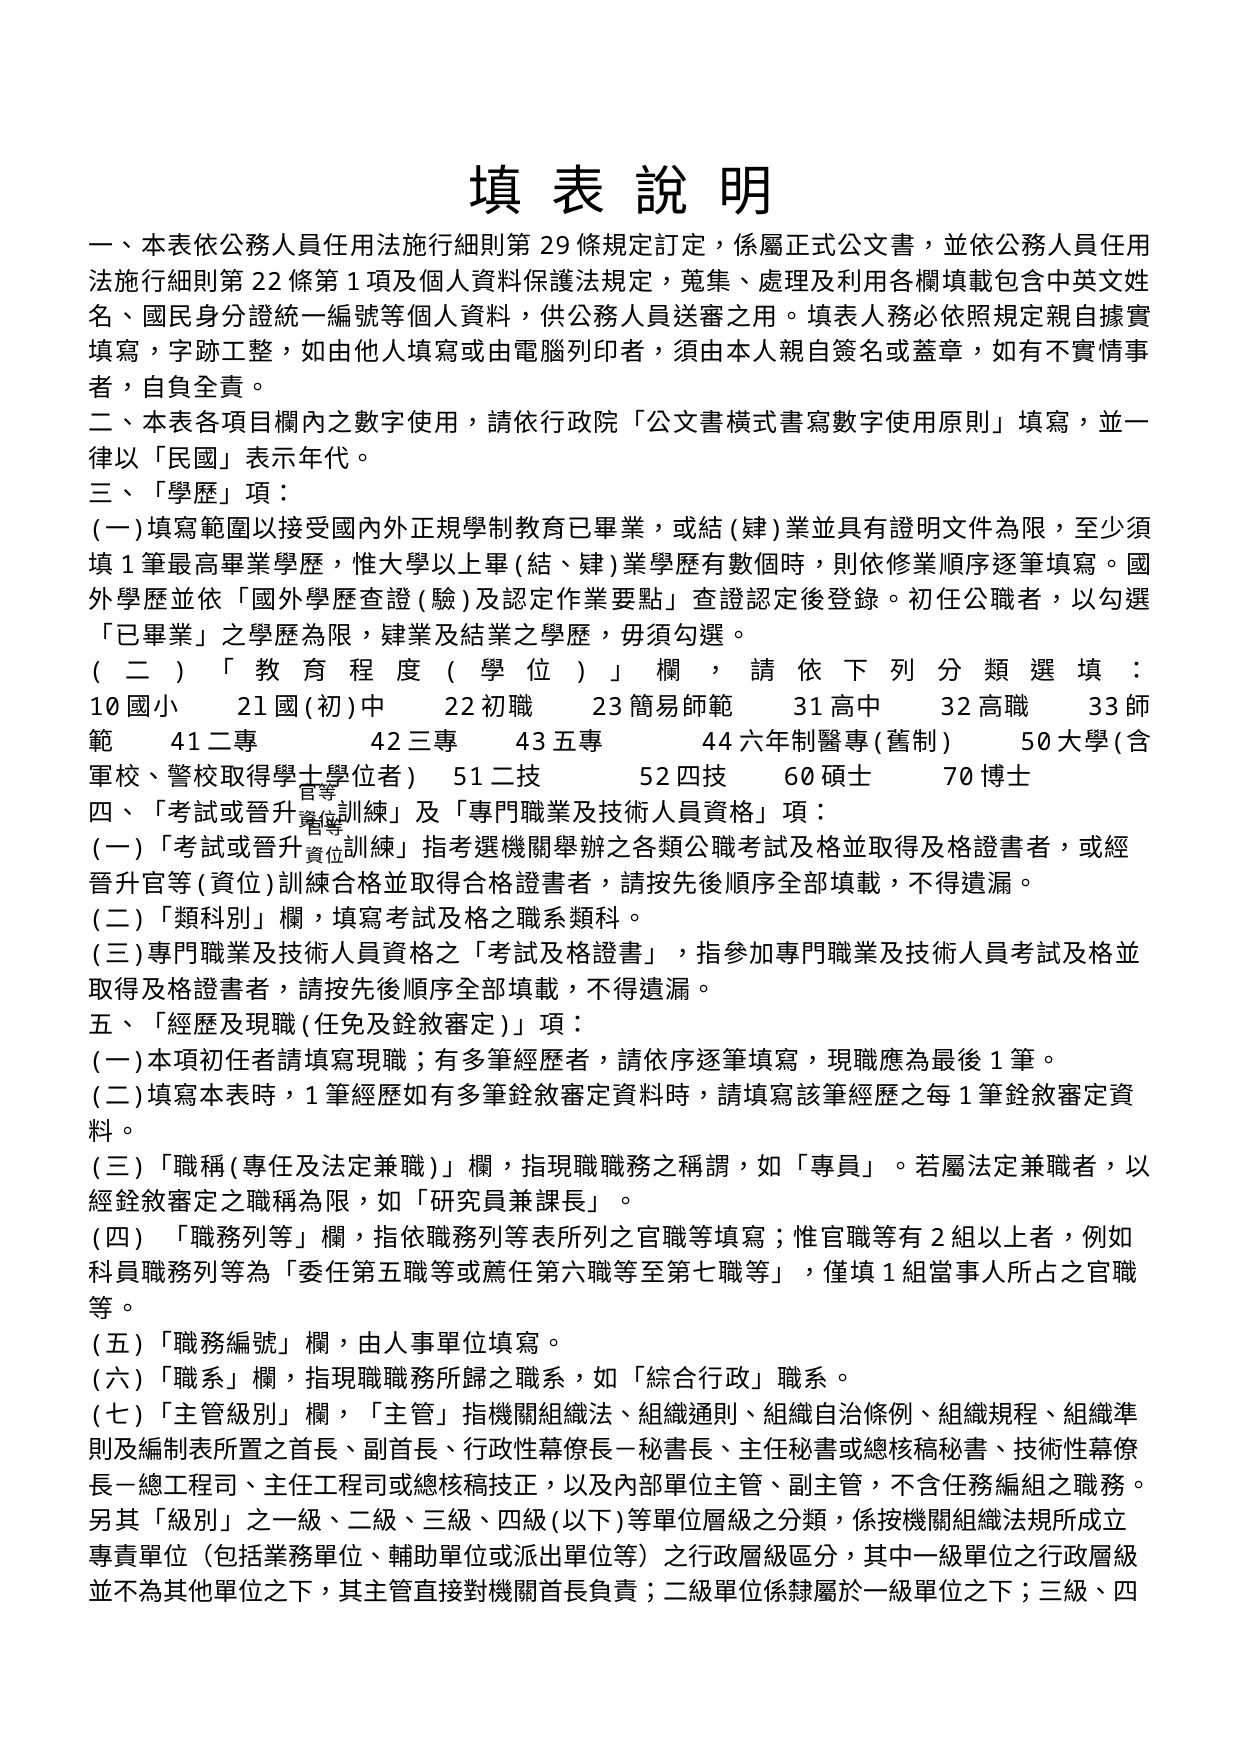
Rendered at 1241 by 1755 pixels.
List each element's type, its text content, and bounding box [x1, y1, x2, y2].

text (一)「考試或晉升官等資位訓練」指考選機關舉辦之各類公職考試及格並取得及格證書者，或經晉升官等(資位)訓練合格並取得合格證書者，請按先後順序全部填載，不得遺漏。 [89, 828, 1152, 899]
text (七)「主管級別」欄，「主管」指機關組織法、組織通則、組織自治條例、組織規程、組織準則及編制表所置之首長、副首長、行政性幕僚長－秘書長、主任秘書或總核稿秘書、技術性幕僚長－總工程司、主任工程司或總核稿技正，以及內部單位主管、副主管，不含任務編組之職務。另其「級別」之一級、二級、三級、四級(以下)等單位層級之分類，係按機關組織法規所成立專責單位（包括業務單位、輔助單位或派出單位等）之行政層級區分，其中一級單位之行政層級並不為其他單位之下，其主管直接對機關首長負責；二級單位係隸屬於一級單位之下；三級、四級(以下)等單位，依序類推。請人事單位依上開「主管」與「級別」之區分方式填入適當代碼： [89, 1395, 1152, 1607]
text (三)「職稱(專任及法定兼職)」欄，指現職職務之稱謂，如「專員」。若屬法定兼職者，以經銓敘審定之職稱為限，如「研究員兼課長」。 [89, 1147, 1152, 1218]
text (二)「教育程度(學位)」欄，請依下列分類選填： 10國小 2l國(初)中 22初職 23簡易師範 31高中 32高職 33師範 41二專 42三專 43五專 44六年制醫專(舊制) 50大學(含軍校、警校取得學士學位者) 51二技 52四技 60碩士 70博士 [89, 651, 1152, 793]
text 五、「經歷及現職(任免及銓敘審定)」項： [89, 1005, 1152, 1041]
text 一、本表依公務人員任用法施行細則第29條規定訂定，係屬正式公文書，並依公務人員任用法施行細則第22條第1項及個人資料保護法規定，蒐集、處理及利用各欄填載包含中英文姓名、國民身分證統一編號等個人資料，供公務人員送審之用。填表人務必依照規定親自據實填寫，字跡工整，如由他人填寫或由電腦列印者，須由本人親自簽名或蓋章，如有不實情事者，自負全責。 [89, 226, 1152, 403]
text (一)本項初任者請填寫現職；有多筆經歷者，請依序逐筆填寫，現職應為最後1筆。 [89, 1041, 1152, 1076]
text (五)「職務編號」欄，由人事單位填寫。 [89, 1324, 1152, 1359]
text 三、「學歷」項： [89, 474, 1152, 509]
text (一)填寫範圍以接受國內外正規學制教育已畢業，或結(肄)業並具有證明文件為限，至少須填1筆最高畢業學歷，惟大學以上畢(結、肄)業學歷有數個時，則依修業順序逐筆填寫。國外學歷並依「國外學歷查證(驗)及認定作業要點」查證認定後登錄。初任公職者，以勾選「已畢業」之學歷為限，肄業及結業之學歷，毋須勾選。 [89, 509, 1152, 651]
text (二)「類科別」欄，填寫考試及格之職系類科。 [89, 899, 1152, 934]
text (二)填寫本表時，1筆經歷如有多筆銓敘審定資料時，請填寫該筆經歷之每1筆銓敘審定資料。 [89, 1076, 1152, 1147]
text 二、本表各項目欄內之數字使用，請依行政院「公文書橫式書寫數字使用原則」填寫，並一律以「民國」表示年代。 [89, 403, 1152, 474]
text 填 表 說 明 [89, 148, 1152, 226]
text (四) 「職務列等」欄，指依職務列等表所列之官職等填寫；惟官職等有2組以上者，例如科員職務列等為「委任第五職等或薦任第六職等至第七職等」，僅填1組當事人所占之官職等。 [89, 1218, 1152, 1324]
text 四、「考試或晉升官等資位訓練」及「專門職業及技術人員資格」項： [89, 793, 1152, 828]
text (六)「職系」欄，指現職職務所歸之職系，如「綜合行政」職系。 [89, 1359, 1152, 1395]
text (三)專門職業及技術人員資格之「考試及格證書」，指參加專門職業及技術人員考試及格並取得及格證書者，請按先後順序全部填載，不得遺漏。 [89, 934, 1152, 1005]
